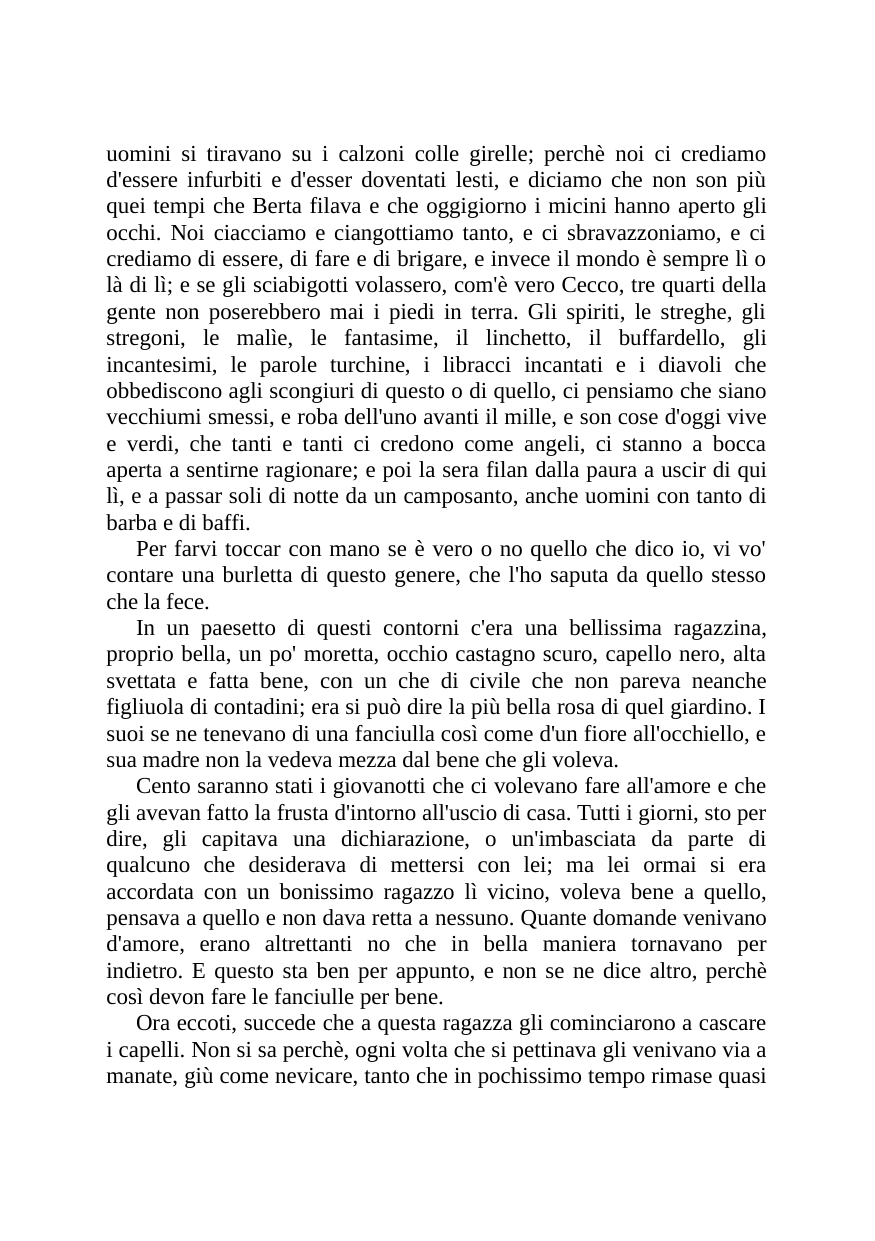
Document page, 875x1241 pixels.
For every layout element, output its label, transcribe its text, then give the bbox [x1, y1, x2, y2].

text Ora eccoti, succede che a questa ragazza gli cominciarono a cascare i capelli. Non si sa perchè, ogni volta che si pettinava gli venivano via a manate, giù come nevicare, tanto che in pochissimo tempo rimase quasi [106, 1009, 768, 1088]
text uomini si tiravano su i calzoni colle girelle; perchè noi ci crediamo d'essere infurbiti e d'esser doventati lesti, e diciamo che non son più quei tempi che Berta filava e che oggigiorno i micini hanno aperto gli occhi. Noi ciacciamo e ciangottiamo tanto, e ci sbravazzoniamo, e ci crediamo di essere, di fare e di brigare, e invece il mondo è sempre lì o là di lì; e se gli sciabigotti volassero, com'è vero Cecco, tre quarti della gente non poserebbero mai i piedi in terra. Gli spiriti, le streghe, gli stregoni, le malìe, le fantasime, il linchetto, il buffardello, gli incantesimi, le parole turchine, i libracci incantati e i diavoli che obbediscono agli scongiuri di questo o di quello, ci pensiamo che siano vecchiumi smessi, e roba dell'uno avanti il mille, e son cose d'oggi vive e verdi, che tanti e tanti ci credono come angeli, ci stanno a bocca aperta a sentirne ragionare; e poi la sera filan dalla paura a uscir di qui lì, e a passar soli di notte da un camposanto, anche uomini con tanto di barba e di baffi. [106, 140, 768, 535]
text Per farvi toccar con mano se è vero o no quello che dico io, vi vo' contare una burletta di questo genere, che l'ho saputa da quello stesso che la fece. [106, 535, 768, 614]
text In un paesetto di questi contorni c'era una bellissima ragazzina, proprio bella, un po' moretta, occhio castagno scuro, capello nero, alta svettata e fatta bene, con un che di civile che non pareva neanche figliuola di contadini; era si può dire la più bella rosa di quel giardino. I suoi se ne tenevano di una fanciulla così come d'un fiore all'occhiello, e sua madre non la vedeva mezza dal bene che gli voleva. [106, 614, 768, 772]
text Cento saranno stati i giovanotti che ci volevano fare all'amore e che gli avevan fatto la frusta d'intorno all'uscio di casa. Tutti i giorni, sto per dire, gli capitava una dichiarazione, o un'imbasciata da parte di qualcuno che desiderava di mettersi con lei; ma lei ormai si era accordata con un bonissimo ragazzo lì vicino, voleva bene a quello, pensava a quello e non dava retta a nessuno. Quante domande venivano d'amore, erano altrettanti no che in bella maniera tornavano per indietro. E questo sta ben per appunto, e non se ne dice altro, perchè così devon fare le fanciulle per bene. [106, 772, 768, 1009]
